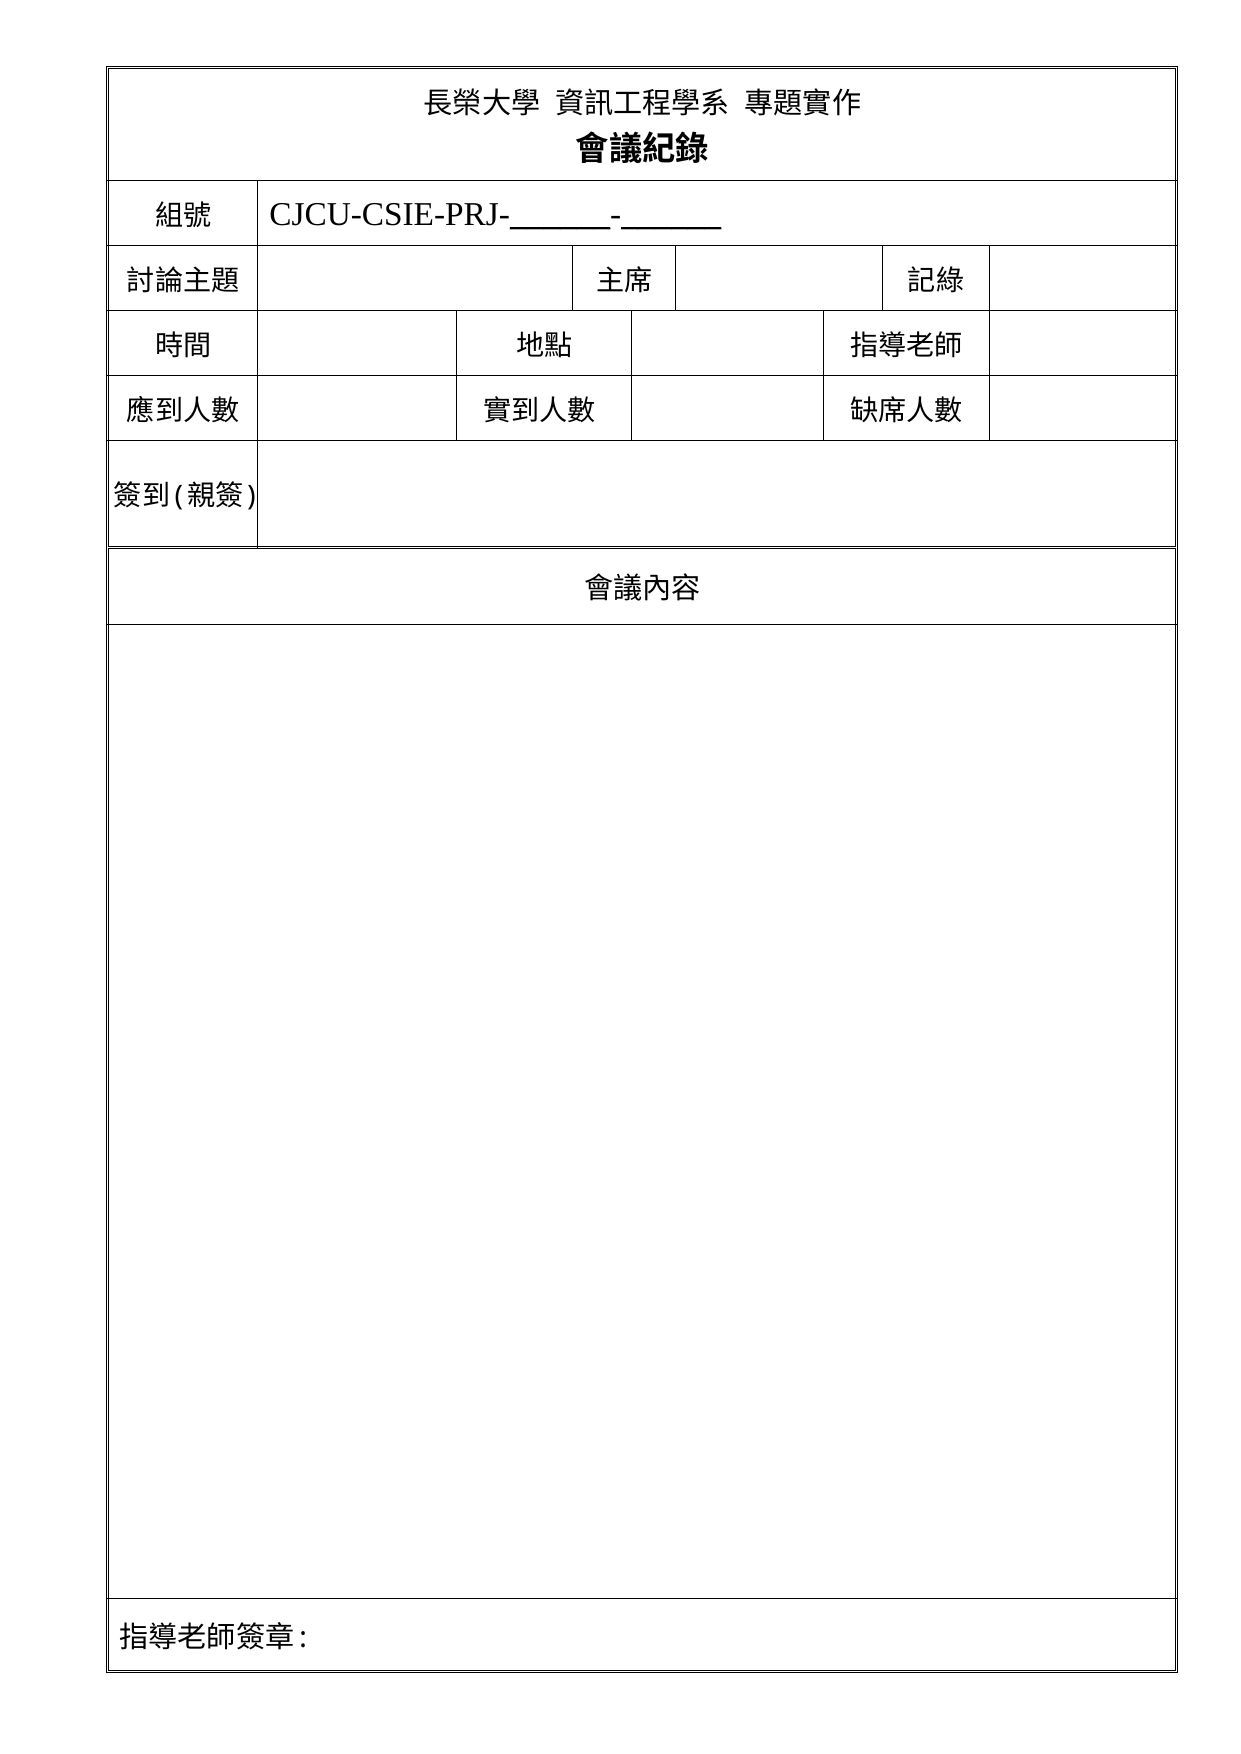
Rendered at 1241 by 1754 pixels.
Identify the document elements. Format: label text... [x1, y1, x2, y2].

table_cell [632, 376, 823, 440]
table_cell 指導老師簽章: [109, 1599, 1175, 1670]
table_cell 討論主題 [109, 246, 257, 310]
table_cell [258, 246, 572, 310]
table_cell [990, 246, 1175, 310]
table_cell 實到人數 [457, 376, 631, 440]
table_cell [990, 311, 1175, 375]
table_cell 記綠 [883, 246, 989, 310]
table_cell [990, 376, 1175, 440]
table_cell 簽到(親簽) [109, 441, 257, 546]
table_cell CJCU-CSIE-PRJ-______-______ [258, 181, 1175, 245]
table_cell 會議內容 [109, 549, 1175, 624]
table_cell 指導老師 [824, 311, 989, 375]
table_cell 地點 [457, 311, 631, 375]
table_cell [258, 376, 456, 440]
table_cell 主席 [573, 246, 675, 310]
table_cell [676, 246, 882, 310]
table_cell [258, 311, 456, 375]
table_cell 缺席人數 [824, 376, 989, 440]
table_cell [258, 441, 1175, 546]
table_cell [109, 625, 1175, 1598]
table_cell [632, 311, 823, 375]
table_header 長榮大學 資訊工程學系 專題實作 會議紀錄 [109, 69, 1175, 180]
table_cell 應到人數 [109, 376, 257, 440]
table_cell 時間 [109, 311, 257, 375]
table_cell 組號 [109, 181, 257, 245]
